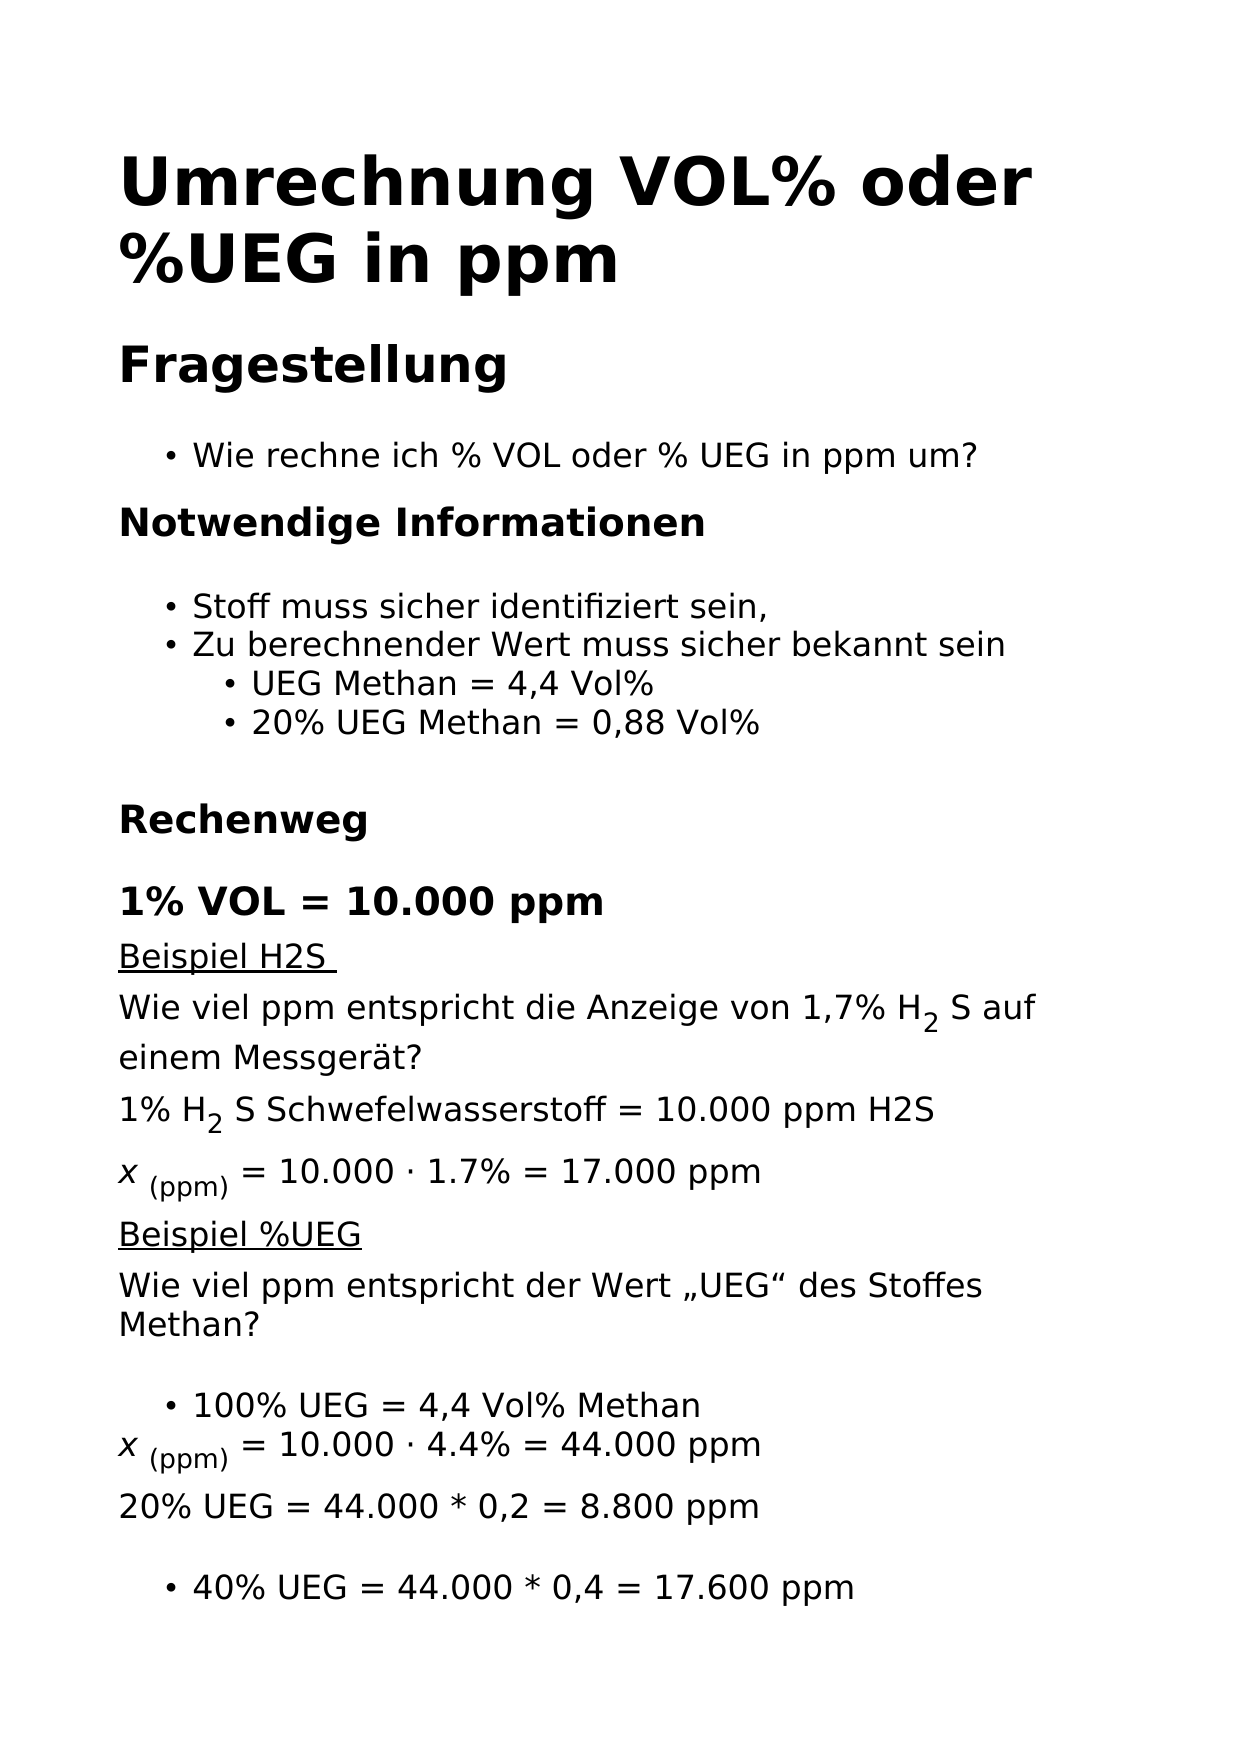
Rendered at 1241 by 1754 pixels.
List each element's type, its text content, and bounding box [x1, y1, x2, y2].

list Wie rechne ich % VOL oder % UEG in ppm um? [177, 436, 1122, 475]
list 40% UEG = 44.000 * 0,4 = 17.600 ppm [177, 1568, 1122, 1607]
text Wie viel ppm entspricht die Anzeige von 1,7% H2 S auf einem Messgerät? [118, 989, 1122, 1078]
text Beispiel %UEG [118, 1215, 1122, 1254]
subtitle Umrechnung VOL% oder %UEG in ppm [118, 143, 1122, 298]
text Beispiel H2S [118, 937, 1122, 976]
text x (ppm) = 10.000 ⋅ 1.7% = 17.000 ppm [118, 1153, 1122, 1203]
list Zu berechnender Wert muss sicher bekannt sein [177, 626, 1122, 665]
subtitle Fragestellung [118, 336, 1122, 394]
text 1% H2 S Schwefelwasserstoff = 10.000 ppm H2S [118, 1090, 1122, 1140]
subtitle Notwendige Informationen [118, 500, 1122, 545]
subtitle 1% VOL = 10.000 ppm [118, 880, 1122, 925]
text 20% UEG = 44.000 * 0,2 = 8.800 ppm [118, 1487, 1122, 1526]
list UEG Methan = 4,4 Vol% [236, 665, 1122, 704]
text Wie viel ppm entspricht der Wert „UEG“ des Stoffes Methan? [118, 1266, 1122, 1344]
list Stoff muss sicher identifiziert sein, [177, 587, 1122, 626]
subtitle Rechenweg [118, 797, 1122, 842]
list 100% UEG = 4,4 Vol% Methan [177, 1386, 1122, 1425]
text x (ppm) = 10.000 ⋅ 4.4% = 44.000 ppm [118, 1425, 1122, 1475]
list 20% UEG Methan = 0,88 Vol% [236, 704, 1122, 742]
